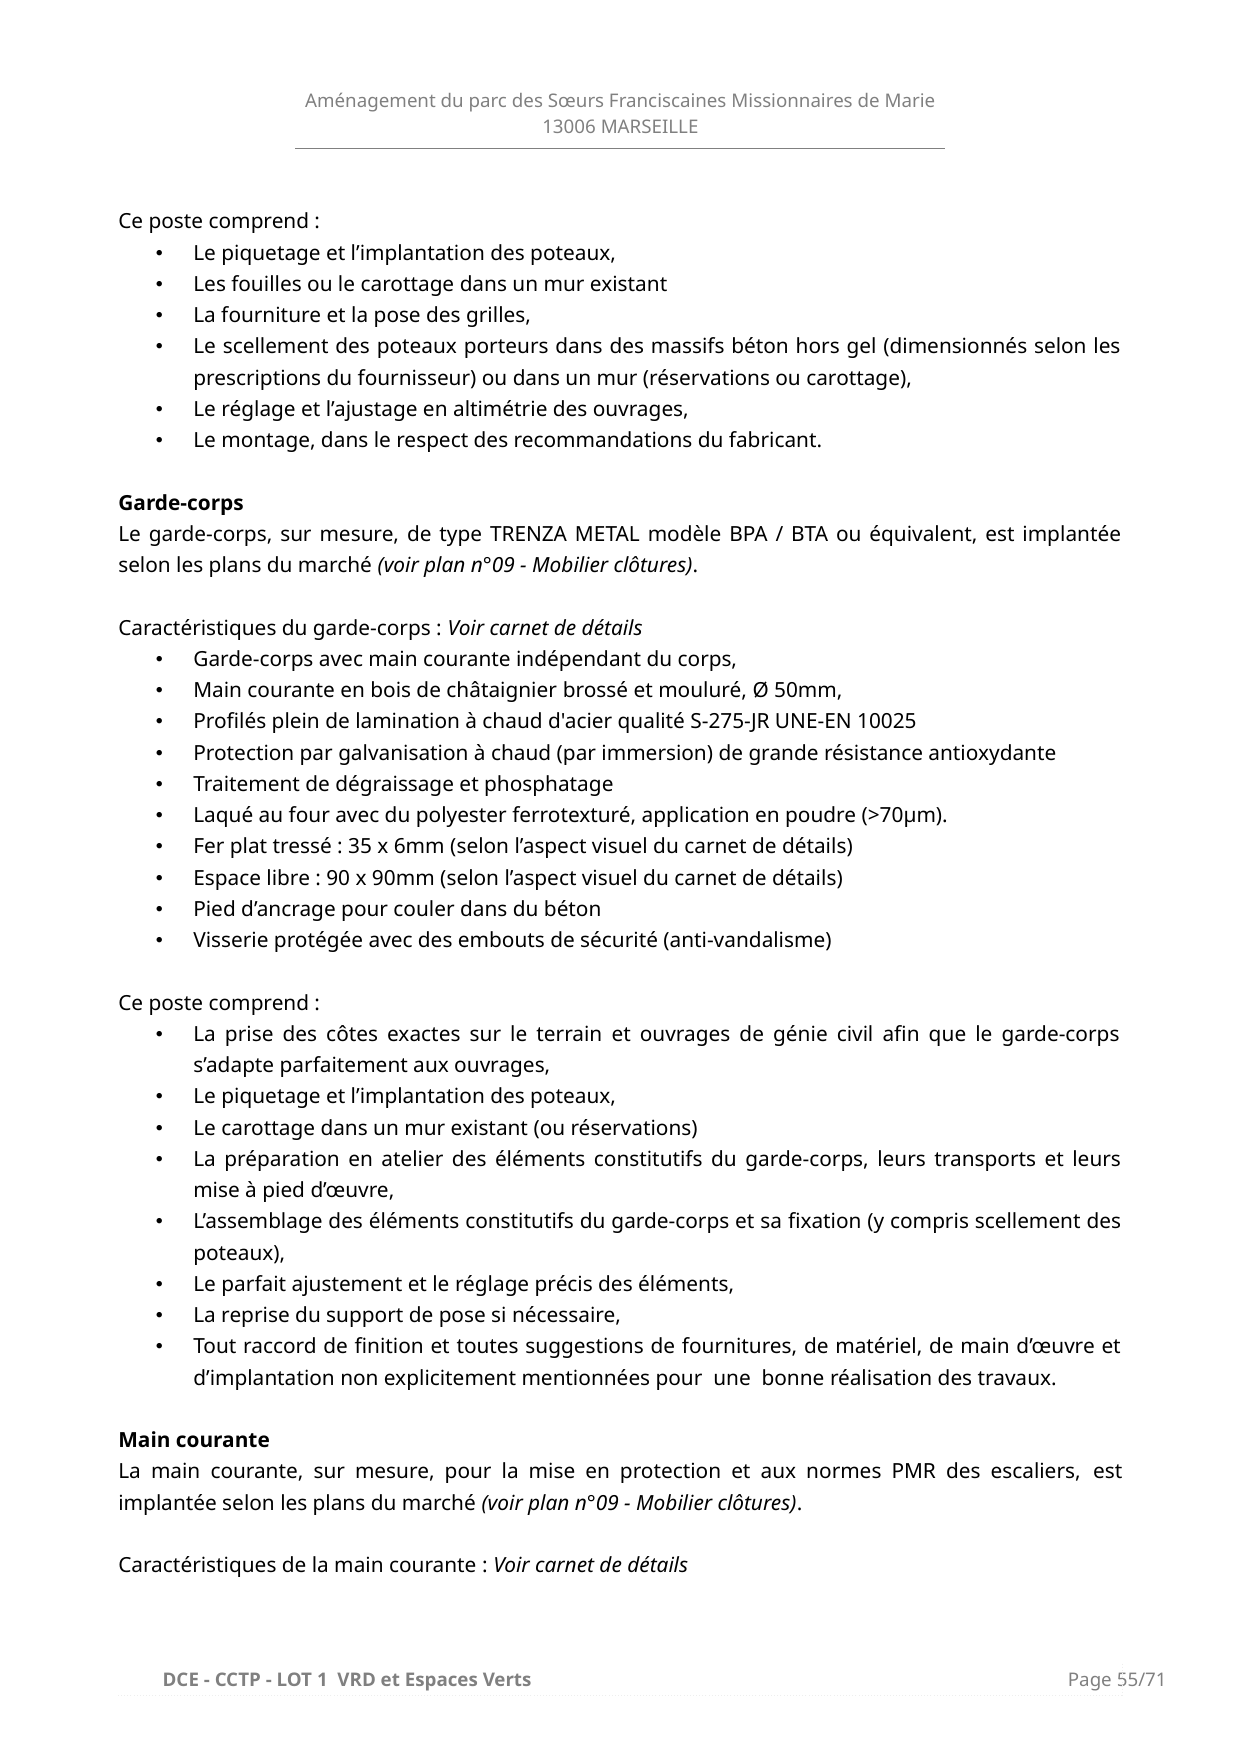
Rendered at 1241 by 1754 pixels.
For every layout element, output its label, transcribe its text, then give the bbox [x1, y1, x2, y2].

list Profilés plein de lamination à chaud d'acier qualité S-275-JR UNE-EN 10025 [156, 707, 1122, 735]
list L’assemblage des éléments constitutifs du garde-corps et sa fixation (y compris scellement des poteaux), [156, 1207, 1122, 1266]
text Main courante [118, 1425, 1122, 1454]
list Traitement de dégraissage et phosphatage [156, 769, 1122, 798]
list Tout raccord de finition et toutes suggestions de fournitures, de matériel, de main d’œuvre et d’implantation non explicitement mentionnées pour une bonne réalisation des travaux. [156, 1332, 1122, 1391]
list Protection par galvanisation à chaud (par immersion) de grande résistance antioxydante [156, 738, 1122, 766]
list Espace libre : 90 x 90mm (selon l’aspect visuel du carnet de détails) [156, 863, 1122, 891]
list Fer plat tressé : 35 x 6mm (selon l’aspect visuel du carnet de détails) [156, 832, 1122, 860]
list La fourniture et la pose des grilles, [156, 300, 1122, 329]
list La prise des côtes exactes sur le terrain et ouvrages de génie civil afin que le garde-corps s’adapte parfaitement aux ouvrages, [156, 1019, 1122, 1079]
list Pied d’ancrage pour couler dans du béton [156, 894, 1122, 923]
text Garde-corps [118, 488, 1122, 516]
text Ce poste comprend : [118, 988, 1122, 1016]
list Laqué au four avec du polyester ferrotexturé, application en poudre (>70µm). [156, 800, 1122, 829]
text Caractéristiques du garde-corps : Voir carnet de détails [118, 613, 1122, 641]
list Le piquetage et l’implantation des poteaux, [156, 1082, 1122, 1110]
list La préparation en atelier des éléments constitutifs du garde-corps, leurs transports et leurs mise à pied d’œuvre, [156, 1144, 1122, 1204]
list Le scellement des poteaux porteurs dans des massifs béton hors gel (dimensionnés selon les prescriptions du fournisseur) ou dans un mur (réservations ou carottage), [156, 332, 1122, 391]
list Main courante en bois de châtaignier brossé et mouluré, Ø 50mm, [156, 675, 1122, 704]
text Le garde-corps, sur mesure, de type TRENZA METAL modèle BPA / BTA ou équivalent, est implantée selon les plans du marché (voir plan n°09 - Mobilier clôtures). [118, 519, 1122, 579]
list Le réglage et l’ajustage en altimétrie des ouvrages, [156, 394, 1122, 423]
text La main courante, sur mesure, pour la mise en protection et aux normes PMR des escaliers, est implantée selon les plans du marché (voir plan n°09 - Mobilier clôtures). [118, 1457, 1122, 1516]
text Ce poste comprend : [118, 207, 1122, 235]
list Visserie protégée avec des embouts de sécurité (anti-vandalisme) [156, 925, 1122, 954]
text Caractéristiques de la main courante : Voir carnet de détails [118, 1550, 1122, 1579]
list Le parfait ajustement et le réglage précis des éléments, [156, 1269, 1122, 1298]
list Le piquetage et l’implantation des poteaux, [156, 238, 1122, 266]
list Garde-corps avec main courante indépendant du corps, [156, 644, 1122, 673]
list La reprise du support de pose si nécessaire, [156, 1300, 1122, 1329]
list Le montage, dans le respect des recommandations du fabricant. [156, 425, 1122, 454]
list Le carottage dans un mur existant (ou réservations) [156, 1113, 1122, 1141]
list Les fouilles ou le carottage dans un mur existant [156, 269, 1122, 298]
